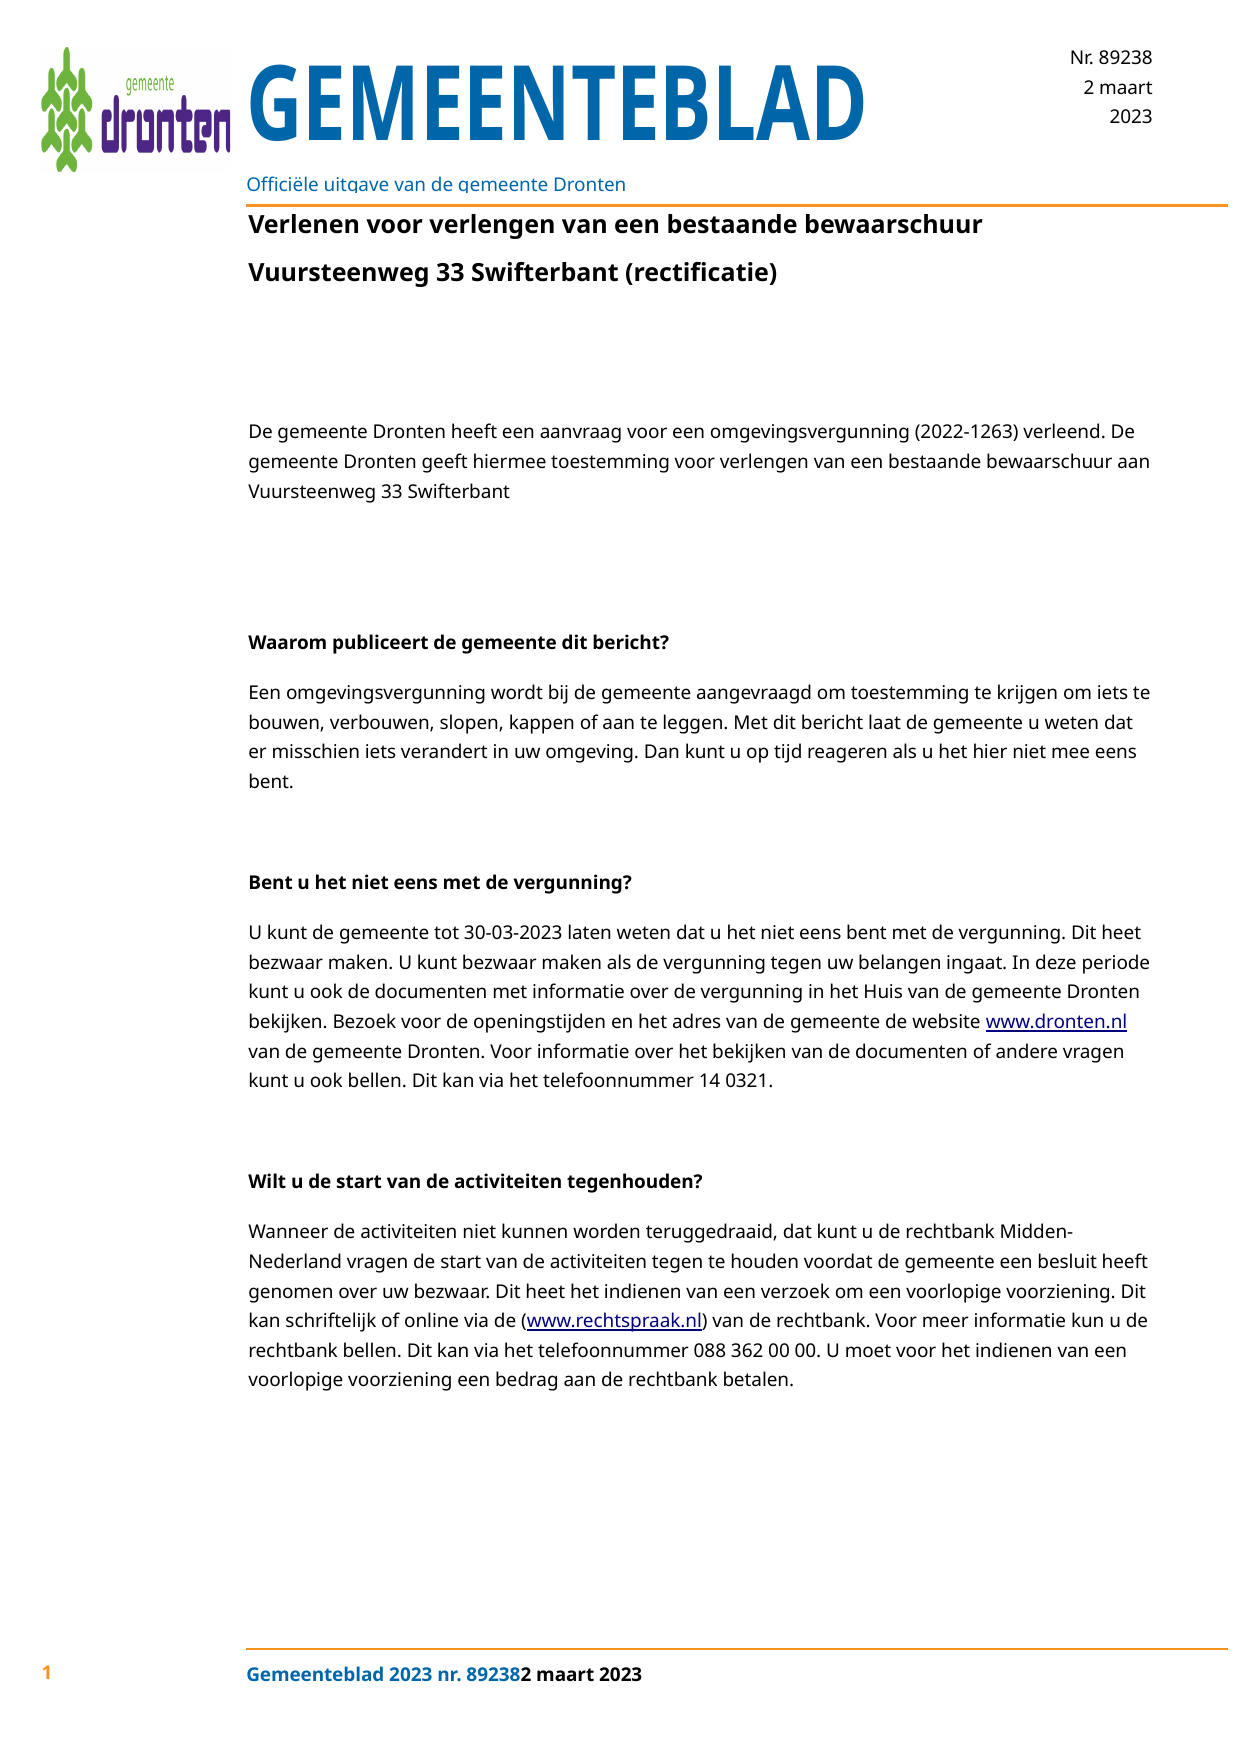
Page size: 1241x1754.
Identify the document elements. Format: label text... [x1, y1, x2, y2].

text Verlenen voor verlengen van een bestaande bewaarschuur Vuursteenweg 33 Swifterbant (rectificatie) [248, 207, 1152, 288]
text Waarom publiceert de gemeente dit bericht? [248, 629, 1152, 655]
picture [41, 47, 231, 172]
text Een omgevingsvergunning wordt bij de gemeente aangevraagd om toestemming te krijgen om iets te bouwen, verbouwen, slopen, kappen of aan te leggen. Met dit bericht laat de gemeente u weten dat er misschien iets verandert in uw omgeving. Dan kunt u op tijd reageren als u het hier niet mee eens bent. [248, 679, 1152, 794]
text Wilt u de start van de activiteiten tegenhouden? [248, 1168, 1152, 1194]
text Wanneer de activiteiten niet kunnen worden teruggedraaid, dat kunt u de rechtbank Midden-Nederland vragen de start van de activiteiten tegen te houden voordat de gemeente een besluit heeft genomen over uw bezwaar. Dit heet het indienen van een verzoek om een voorlopige voorziening. Dit kan schriftelijk of online via de (www.rechtspraak.nl) van de rechtbank. Voor meer informatie kun u de rechtbank bellen. Dit kan via het telefoonnummer 088 362 00 00. U moet voor het indienen van een voorlopige voorziening een bedrag aan de rechtbank betalen. [248, 1219, 1152, 1392]
text Bent u het niet eens met de vergunning? [248, 869, 1152, 895]
text De gemeente Dronten heeft een aanvraag voor een omgevingsvergunning (2022-1263) verleend. De gemeente Dronten geeft hiermee toestemming voor verlengen van een bestaande bewaarschuur aan Vuursteenweg 33 Swifterbant [248, 419, 1152, 504]
text U kunt de gemeente tot 30-03-2023 laten weten dat u het niet eens bent met de vergunning. Dit heet bezwaar maken. U kunt bezwaar maken als de vergunning tegen uw belangen ingaat. In deze periode kunt u ook de documenten met informatie over de vergunning in het Huis van de gemeente Dronten bekijken. Bezoek voor de openingstijden en het adres van de gemeente de website www.dronten.nl van de gemeente Dronten. Voor informatie over het bekijken van de documenten of andere vragen kunt u ook bellen. Dit kan via het telefoonnummer 14 0321. [248, 919, 1152, 1093]
